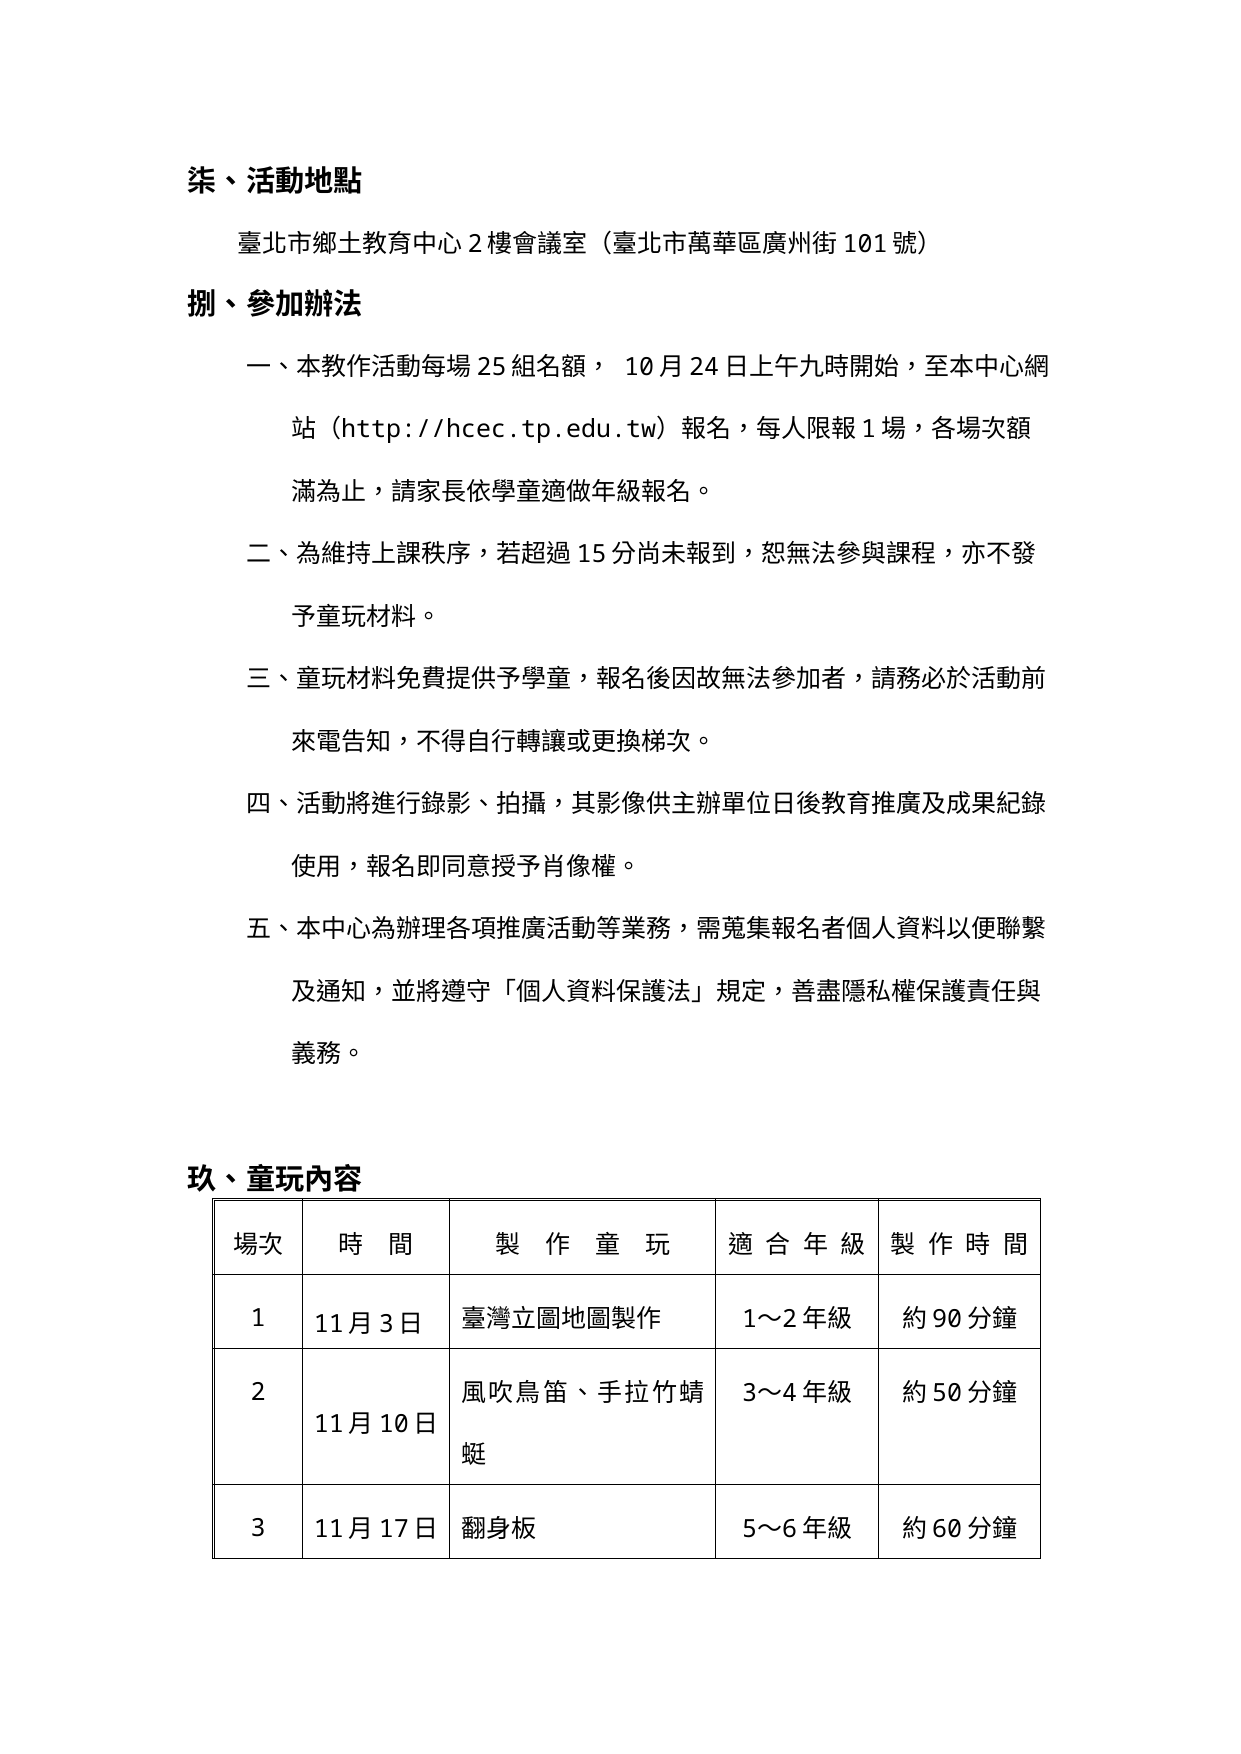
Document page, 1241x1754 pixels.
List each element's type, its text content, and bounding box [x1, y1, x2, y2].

table_cell 約60分鐘 [879, 1485, 1040, 1558]
table_cell 風吹鳥笛、手拉竹蜻蜓 [450, 1349, 715, 1484]
text 玖、童玩內容 [187, 1135, 1053, 1198]
table_header 適 合 年 級 [716, 1201, 878, 1274]
table_cell 11月17日 [303, 1485, 449, 1558]
table_cell 5～6年級 [716, 1485, 878, 1558]
table_cell 約50分鐘 [879, 1349, 1040, 1484]
text 三、童玩材料免費提供予學童，報名後因故無法參加者，請務必於活動前來電告知，不得自行轉讓或更換梯次。 [246, 635, 1053, 760]
table_cell 2 [215, 1349, 302, 1484]
text 二、為維持上課秩序，若超過15分尚未報到，恕無法參與課程，亦不發予童玩材料。 [246, 510, 1053, 635]
table_cell 1 [215, 1275, 302, 1348]
table_cell 11月3日 [303, 1275, 449, 1348]
table_cell 3～4年級 [716, 1349, 878, 1484]
text 臺北市鄉土教育中心2樓會議室（臺北市萬華區廣州街101號） [237, 200, 1053, 262]
table_cell 1～2年級 [716, 1275, 878, 1348]
table_cell 臺灣立圖地圖製作 [450, 1275, 715, 1348]
table_header 製 作 童 玩 [450, 1201, 715, 1274]
table_header 場次 [215, 1201, 302, 1274]
table_cell 約90分鐘 [879, 1275, 1040, 1348]
text 四、活動將進行錄影、拍攝，其影像供主辦單位日後教育推廣及成果紀錄使用，報名即同意授予肖像權。 [246, 760, 1053, 885]
table_header 時 間 [303, 1201, 449, 1274]
table_header 製 作 時 間 [879, 1201, 1040, 1274]
text 捌、參加辦法 [187, 281, 1053, 323]
table_cell 11月10日 [303, 1349, 449, 1484]
text 柒、活動地點 [187, 158, 1053, 200]
text 五、本中心為辦理各項推廣活動等業務，需蒐集報名者個人資料以便聯繫及通知，並將遵守「個人資料保護法」規定，善盡隱私權保護責任與義務。 [246, 885, 1053, 1073]
table_cell 翻身板 [450, 1485, 715, 1558]
text 一、本教作活動每場25組名額， 10月24日上午九時開始，至本中心網站（http://hcec.tp.edu.tw）報名，每人限報1場，各場次額滿為止，請家長依學童適做年級報名。 [246, 323, 1053, 510]
table_cell 3 [215, 1485, 302, 1558]
